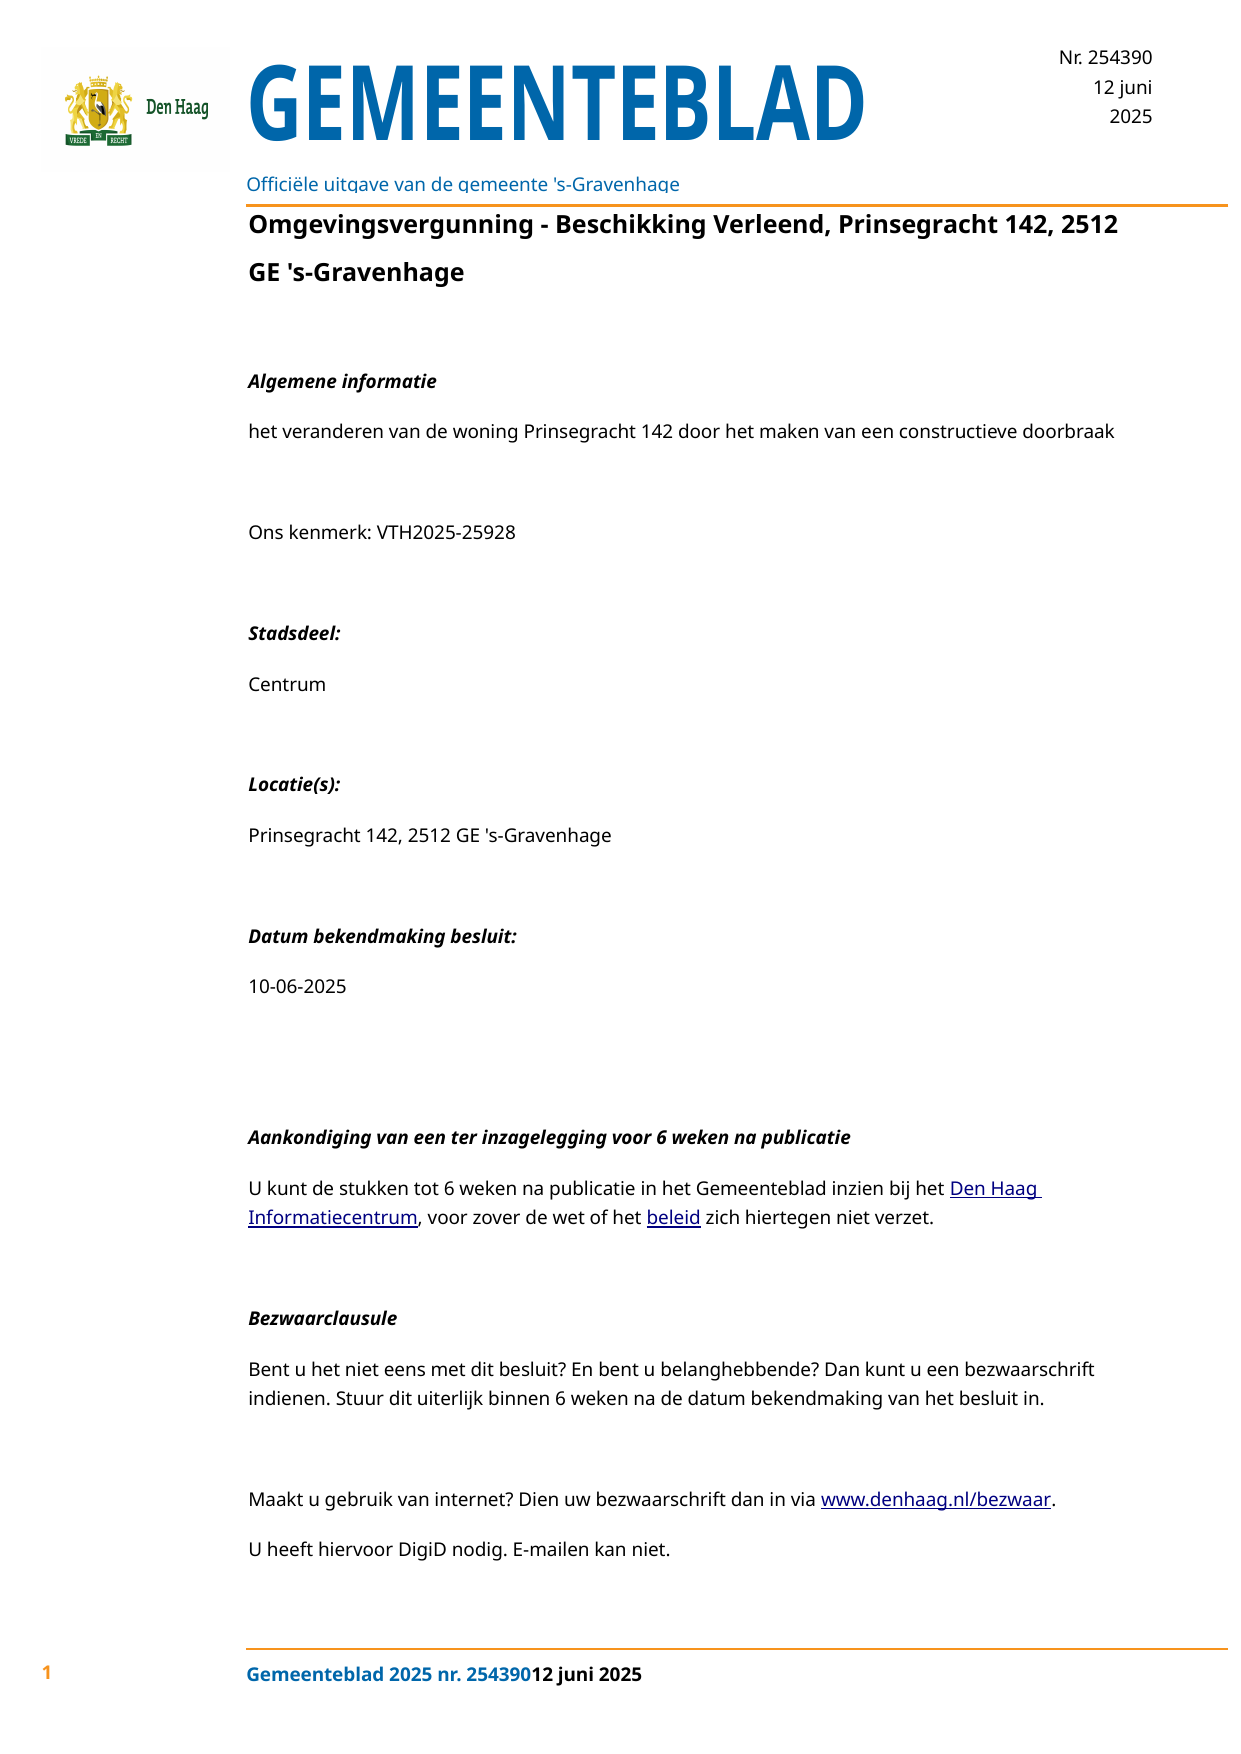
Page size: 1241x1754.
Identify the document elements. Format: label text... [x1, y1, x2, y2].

text Algemene informatie [248, 368, 1152, 394]
text Bezwaarclausule [248, 1305, 1152, 1331]
text Datum bekendmaking besluit: [248, 923, 1152, 949]
text Stadsdeel: [248, 620, 1152, 646]
picture [41, 47, 231, 172]
text Centrum [248, 671, 1152, 697]
text het veranderen van de woning Prinsegracht 142 door het maken van een constructieve doorbraak [248, 419, 1152, 444]
text Aankondiging van een ter inzagelegging voor 6 weken na publicatie [248, 1124, 1152, 1150]
text Ons kenmerk: VTH2025-25928 [248, 519, 1152, 545]
text U heeft hiervoor DigiD nodig. E-mailen kan niet. [248, 1537, 1152, 1562]
text Locatie(s): [248, 772, 1152, 797]
text Maakt u gebruik van internet? Dien uw bezwaarschrift dan in via www.denhaag.nl/bezwaar. [248, 1486, 1152, 1512]
text Omgevingsvergunning - Beschikking Verleend, Prinsegracht 142, 2512 GE 's-Gravenhage [248, 207, 1152, 288]
text Prinsegracht 142, 2512 GE 's-Gravenhage [248, 822, 1152, 848]
text 10-06-2025 [248, 973, 1152, 999]
text U kunt de stukken tot 6 weken na publicatie in het Gemeenteblad inzien bij het Den Haag Informatiecentrum, voor zover de wet of het beleid zich hiertegen niet verzet. [248, 1175, 1152, 1230]
text Bent u het niet eens met dit besluit? En bent u belanghebbende? Dan kunt u een bezwaarschrift indienen. Stuur dit uiterlijk binnen 6 weken na de datum bekendmaking van het besluit in. [248, 1356, 1152, 1411]
